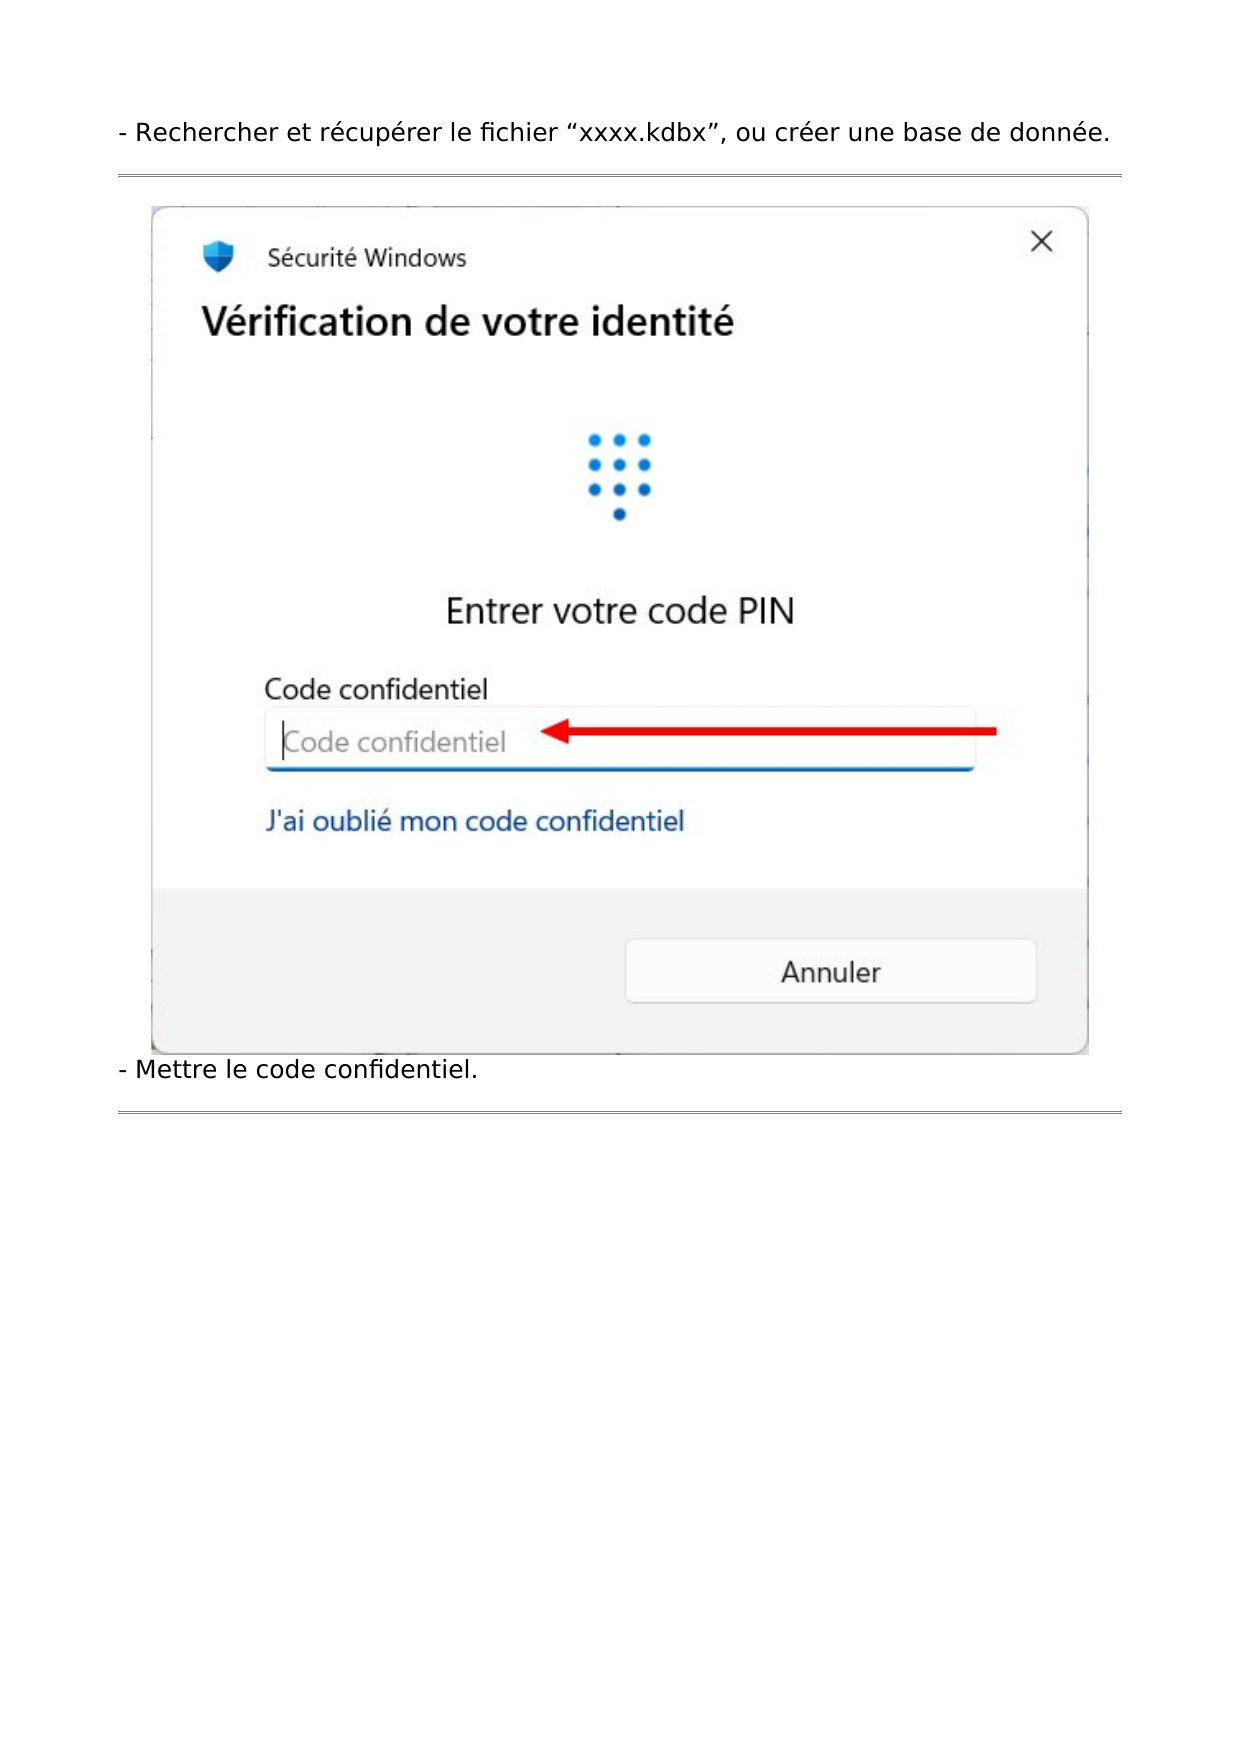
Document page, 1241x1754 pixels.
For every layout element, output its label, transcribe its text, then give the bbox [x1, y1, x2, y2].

text - Mettre le code confidentiel. [118, 1036, 1122, 1084]
text - Rechercher et récupérer le fichier “xxxx.kdbx”, ou créer une base de donnée. [118, 118, 1122, 147]
picture [151, 206, 1089, 1055]
